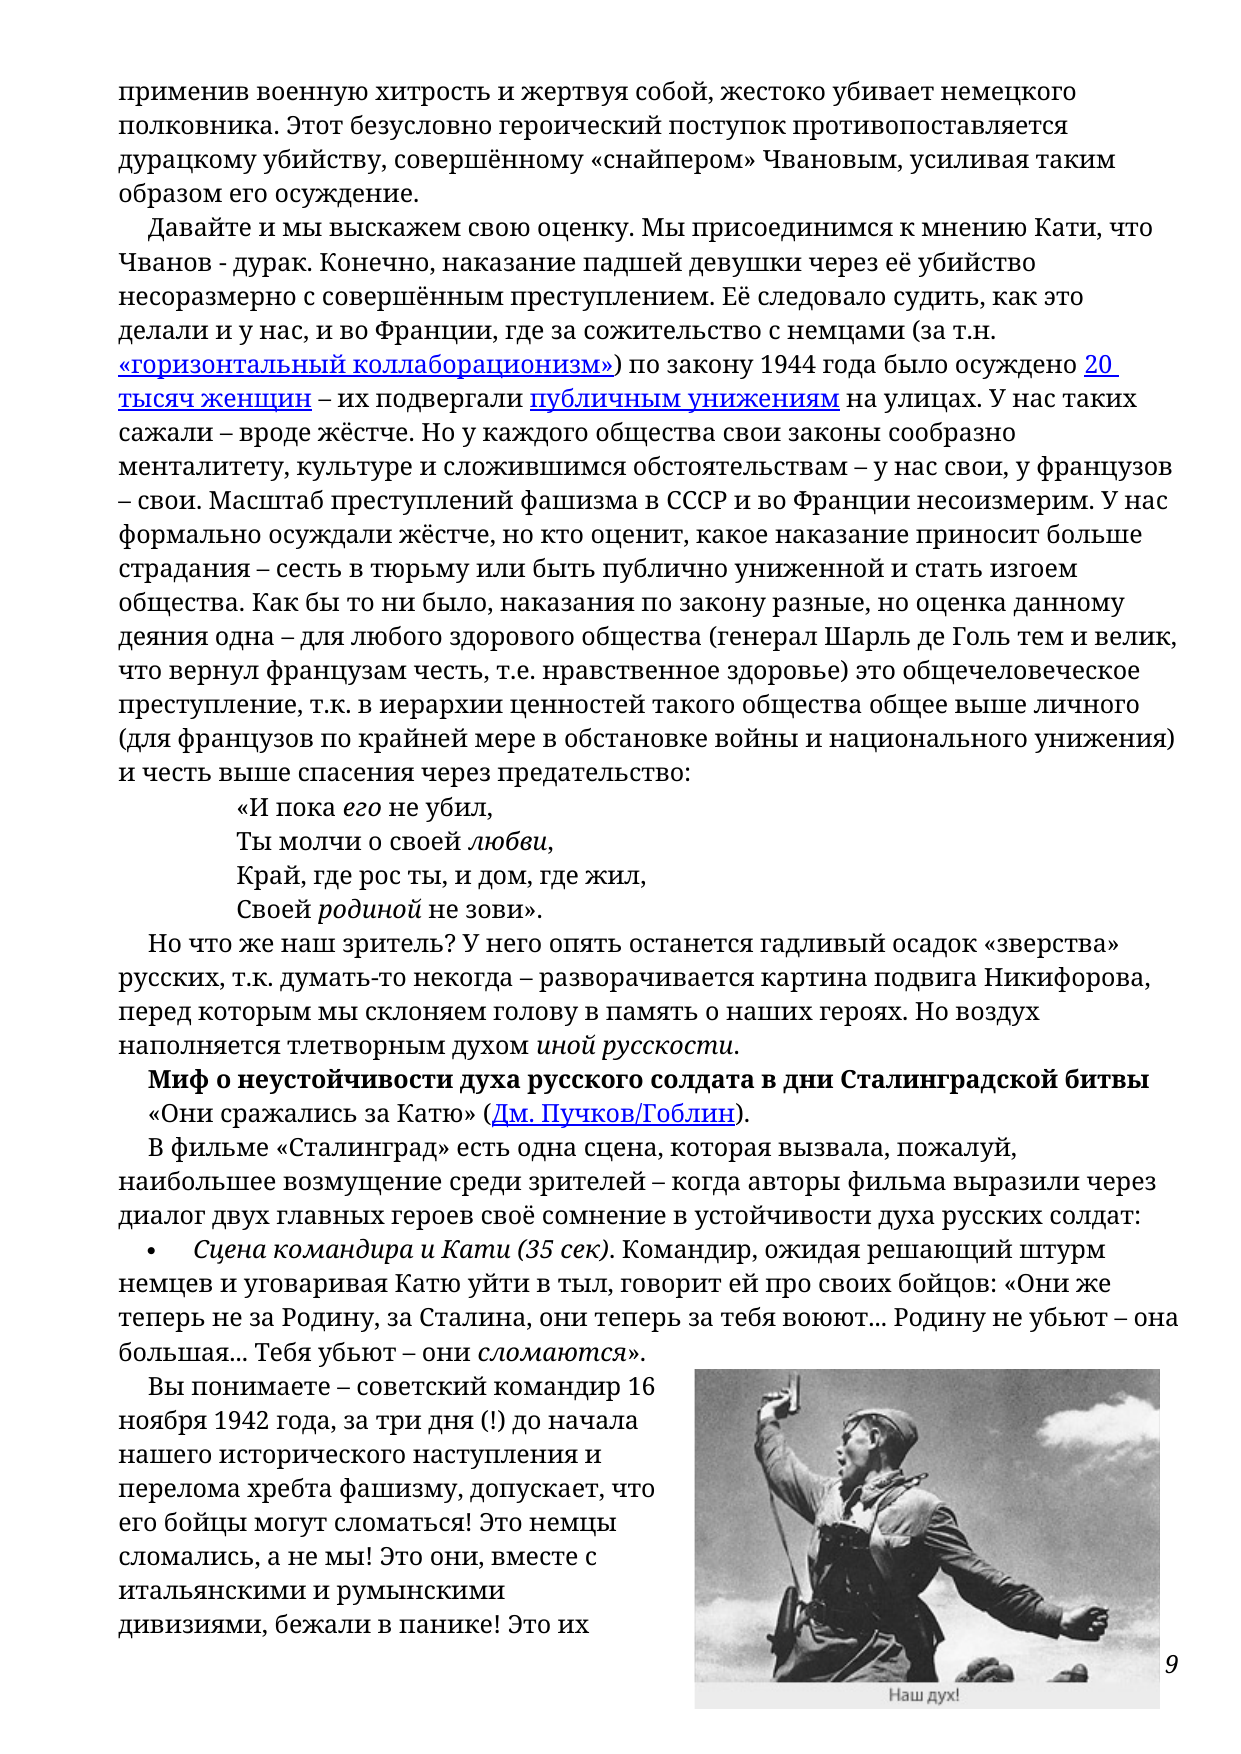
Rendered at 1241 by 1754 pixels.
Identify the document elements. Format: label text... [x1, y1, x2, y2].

text Миф о неустойчивости духа русского солдата в дни Сталинградской битвы [118, 1062, 1181, 1096]
text В фильме «Сталинград» есть одна сцена, которая вызвала, пожалуй, наибольшее возмущение среди зрителей – когда авторы фильма выразили через диалог двух главных героев своё сомнение в устойчивости духа русских солдат: [118, 1130, 1181, 1232]
text Ещё важно отметить одну деталь – эта сцена разворачивается на фоне другой захватывающей сцены - последнего подвига бойца Никифорова, который сначала гранатой подрывает немцев, а затем, применив военную хитрость и жертвуя собой, жестоко убивает немецкого полковника. Этот безусловно героический поступок противопоставляется дурацкому убийству, совершённому «снайпером» Чвановым, усиливая таким образом его осуждение. [118, 74, 1181, 210]
text Давайте и мы выскажем свою оценку. Мы присоединимся к мнению Кати, что Чванов - дурак. Конечно, наказание падшей девушки через её убийство несоразмерно с совершённым преступлением. Её следовало судить, как это делали и у нас, и во Франции, где за сожительство с немцами (за т.н. «горизонтальный коллаборационизм») по закону 1944 года было осуждено 20 тысяч женщин – их подвергали публичным унижениям на улицах. У нас таких сажали – вроде жёстче. Но у каждого общества свои законы сообразно менталитету, культуре и сложившимся обстоятельствам – у нас свои, у французов – свои. Масштаб преступлений фашизма в СССР и во Франции несоизмерим. У нас формально осуждали жёстче, но кто оценит, какое наказание приносит больше страдания – сесть в тюрьму или быть публично униженной и стать изгоем общества. Как бы то ни было, наказания по закону разные, но оценка данному деяния одна – для любого здорового общества (генерал Шарль де Голь тем и велик, что вернул французам честь, т.е. нравственное здоровье) это общечеловеческое преступление, т.к. в иерархии ценностей такого общества общее выше личного (для французов по крайней мере в обстановке войны и национального унижения) и честь выше спасения через предательство: [118, 210, 1181, 789]
text Ты молчи о своей любви, [236, 823, 1181, 857]
text Но что же наш зритель? У него опять останется гадливый осадок «зверства» русских, т.к. думать-то некогда – разворачивается картина подвига Никифорова, перед которым мы склоняем голову в память о наших героях. Но воздух наполняется тлетворным духом иной русскости. [118, 925, 1181, 1062]
text «И пока его не убил, [236, 789, 1181, 823]
text Вы понимаете – советский командир 16 ноября 1942 года, за три дня (!) до начала нашего исторического наступления и перелома хребта фашизму, допускает, что его бойцы могут сломаться! Это немцы сломались, а не мы! Это они, вместе с итальянскими и румынскими дивизиями, бежали в панике! Это их генералы, прославленные прусские аристократы, просрали подготовку нашего стратегического наступления и сосредоточение необходимых сил на основных направлениях удара! Это наш Государственный Комитет Обороны (ГКО) во главе с И. Сталиным сумел мобилизовать ресурсы истощённой и обескровленной страны для развёртывания новых производств вооружений, прокладки новых ж.д. путей в невиданные сроки, снабжения армии всем необходимым. Это их высоколобые интеллектуалы, владея колоссальными людскими и материальными ресурсами всей сытой Европы и оккупировав важнейшие экономические зоны СССР, не сумели превзойти нас по вооружению. Это немецкое командование высылало в свои окружённые и терпящие жесточайшую нужду войска «тонны леденцов (!), дюжины ящиков презервативов (!), вязаные кофты, дамские пальто(!), муфты, перчатки, чепчики с лентами и без них (!), тапочки, домашние туфли из верблюжьей шерсти, грелки для кофейника, полусапожки для коньков (!)» (источник). Кто-то размышляет, что самое главное на войне – это материальные ресурсы. А мы считаем, что самое главное – это превзойти врага духом – и тогда будут создана в т.ч. необходимая для победы материя. [118, 1368, 1181, 1710]
text «Они сражались за Катю» (Дм. Пучков/Гоблин). [118, 1096, 1181, 1130]
text Край, где рос ты, и дом, где жил, [236, 857, 1181, 891]
picture [694, 1369, 1160, 1709]
text Своей родиной не зови». [236, 891, 1181, 925]
list Сцена командира и Кати (35 сек). Командир, ожидая решающий штурм немцев и уговаривая Катю уйти в тыл, говорит ей про своих бойцов: «Они же теперь не за Родину, за Сталина, они теперь за тебя воюют... Родину не убьют – она большая... Тебя убьют – они сломаются». [118, 1232, 1181, 1368]
